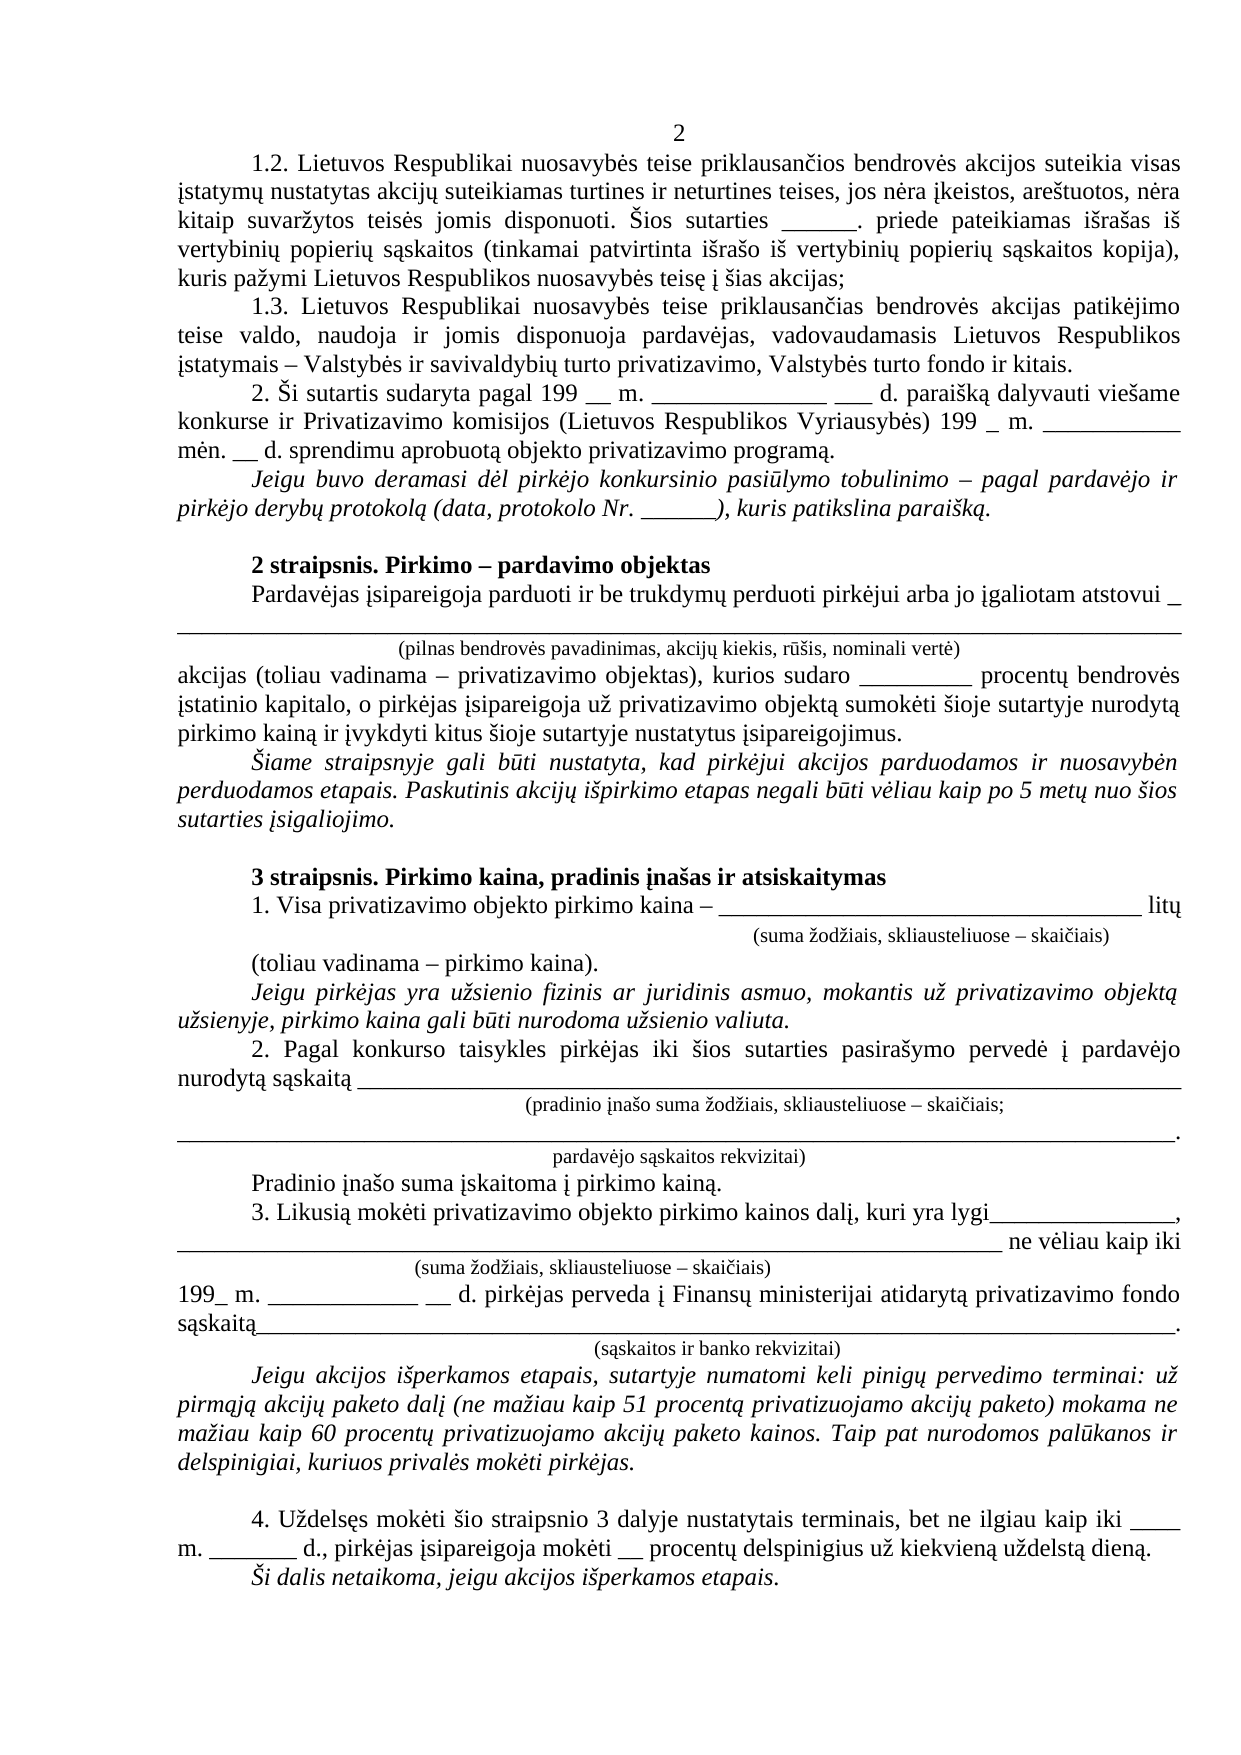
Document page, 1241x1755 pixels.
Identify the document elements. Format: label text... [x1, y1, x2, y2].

text (toliau vadinama – pirkimo kaina). [177, 948, 1181, 977]
text akcijas (toliau vadinama – privatizavimo objektas), kurios sudaro _________ procentų bendrovės įstatinio kapitalo, o pirkėjas įsipareigoja už privatizavimo objektą sumokėti šioje sutartyje nurodytą pirkimo kainą ir įvykdyti kitus šioje sutartyje nustatytus įsipareigojimus. [177, 660, 1181, 747]
text 2 straipsnis. Pirkimo – pardavimo objektas [177, 550, 1181, 579]
text . [177, 1116, 1181, 1144]
text ne vėliau kaip iki [177, 1226, 1181, 1255]
text 3. Likusią mokėti privatizavimo objekto pirkimo kainos dalį, kuri yra lygi , [177, 1197, 1181, 1226]
text (pradinio įnašo suma žodžiais, skliausteliuose – skaičiais; [177, 1092, 1181, 1116]
text Jeigu akcijos išperkamos etapais, sutartyje numatomi keli pinigų pervedimo terminai: už pirmąją akcijų paketo dalį (ne mažiau kaip 51 procentą privatizuojamo akcijų paketo) mokama ne mažiau kaip 60 procentų privatizuojamo akcijų paketo kainos. Taip pat nurodomos palūkanos ir delspinigiai, kuriuos privalės mokėti pirkėjas. [177, 1360, 1181, 1475]
text Jeigu buvo deramasi dėl pirkėjo konkursinio pasiūlymo tobulinimo – pagal pardavėjo ir pirkėjo derybų protokolą (data, protokolo Nr. ______), kuris patikslina paraišką. [177, 464, 1181, 521]
text 1.2. Lietuvos Respublikai nuosavybės teise priklausančios bendrovės akcijos suteikia visas įstatymų nustatytas akcijų suteikiamas turtines ir neturtines teises, jos nėra įkeistos, areštuotos, nėra kitaip suvaržytos teisės jomis disponuoti. Šios sutarties ______. priede pateikiamas išrašas iš vertybinių popierių sąskaitos (tinkamai patvirtinta išrašo iš vertybinių popierių sąskaitos kopija), kuris pažymi Lietuvos Respublikos nuosavybės teisę į šias akcijas; [177, 148, 1181, 291]
text (pilnas bendrovės pavadinimas, akcijų kiekis, rūšis, nominali vertė) [177, 636, 1181, 660]
text (suma žodžiais, skliausteliuose – skaičiais) [177, 919, 1181, 948]
text Šiame straipsnyje gali būti nustatyta, kad pirkėjui akcijos parduodamos ir nuosavybėn perduodamos etapais. Paskutinis akcijų išpirkimo etapas negali būti vėliau kaip po 5 metų nuo šios sutarties įsigaliojimo. [177, 747, 1181, 833]
text Ši dalis netaikoma, jeigu akcijos išperkamos etapais. [177, 1562, 1181, 1590]
text (suma žodžiais, skliausteliuose – skaičiais) [177, 1255, 1181, 1279]
text 1. Visa privatizavimo objekto pirkimo kaina – litų [177, 890, 1181, 919]
text 4. Uždelsęs mokėti šio straipsnio 3 dalyje nustatytais terminais, bet ne ilgiau kaip iki ____ m. _______ d., pirkėjas įsipareigoja mokėti __ procentų delspinigius už kiekvieną uždelstą dieną. [177, 1504, 1181, 1562]
text Jeigu pirkėjas yra užsienio fizinis ar juridinis asmuo, mokantis už privatizavimo objektą užsienyje, pirkimo kaina gali būti nurodoma užsienio valiuta. [177, 977, 1181, 1034]
text 199_ m. ____________ __ d. pirkėjas perveda į Finansų ministerijai atidarytą privatizavimo fondo sąskaitą . [177, 1279, 1181, 1336]
text Pradinio įnašo suma įskaitoma į pirkimo kainą. [177, 1168, 1181, 1197]
text Pardavėjas įsipareigoja parduoti ir be trukdymų perduoti pirkėjui arba jo įgaliotam atstovui [177, 579, 1181, 608]
text 2. Ši sutartis sudaryta pagal 199 __ m. ______________ ___ d. paraišką dalyvauti viešame konkurse ir Privatizavimo komisijos (Lietuvos Respublikos Vyriausybės) 199 _ m. ___________ mėn. __ d. sprendimu aprobuotą objekto privatizavimo programą. [177, 378, 1181, 464]
text 2. Pagal konkurso taisykles pirkėjas iki šios sutarties pasirašymo pervedė į pardavėjo nurodytą sąskaitą [177, 1034, 1181, 1092]
text 3 straipsnis. Pirkimo kaina, pradinis įnašas ir atsiskaitymas [177, 862, 1181, 890]
text (sąskaitos ir banko rekvizitai) [177, 1336, 1181, 1360]
text 1.3. Lietuvos Respublikai nuosavybės teise priklausančias bendrovės akcijas patikėjimo teise valdo, naudoja ir jomis disponuoja pardavėjas, vadovaudamasis Lietuvos Respublikos įstatymais – Valstybės ir savivaldybių turto privatizavimo, Valstybės turto fondo ir kitais. [177, 291, 1181, 378]
text pardavėjo sąskaitos rekvizitai) [177, 1144, 1181, 1168]
